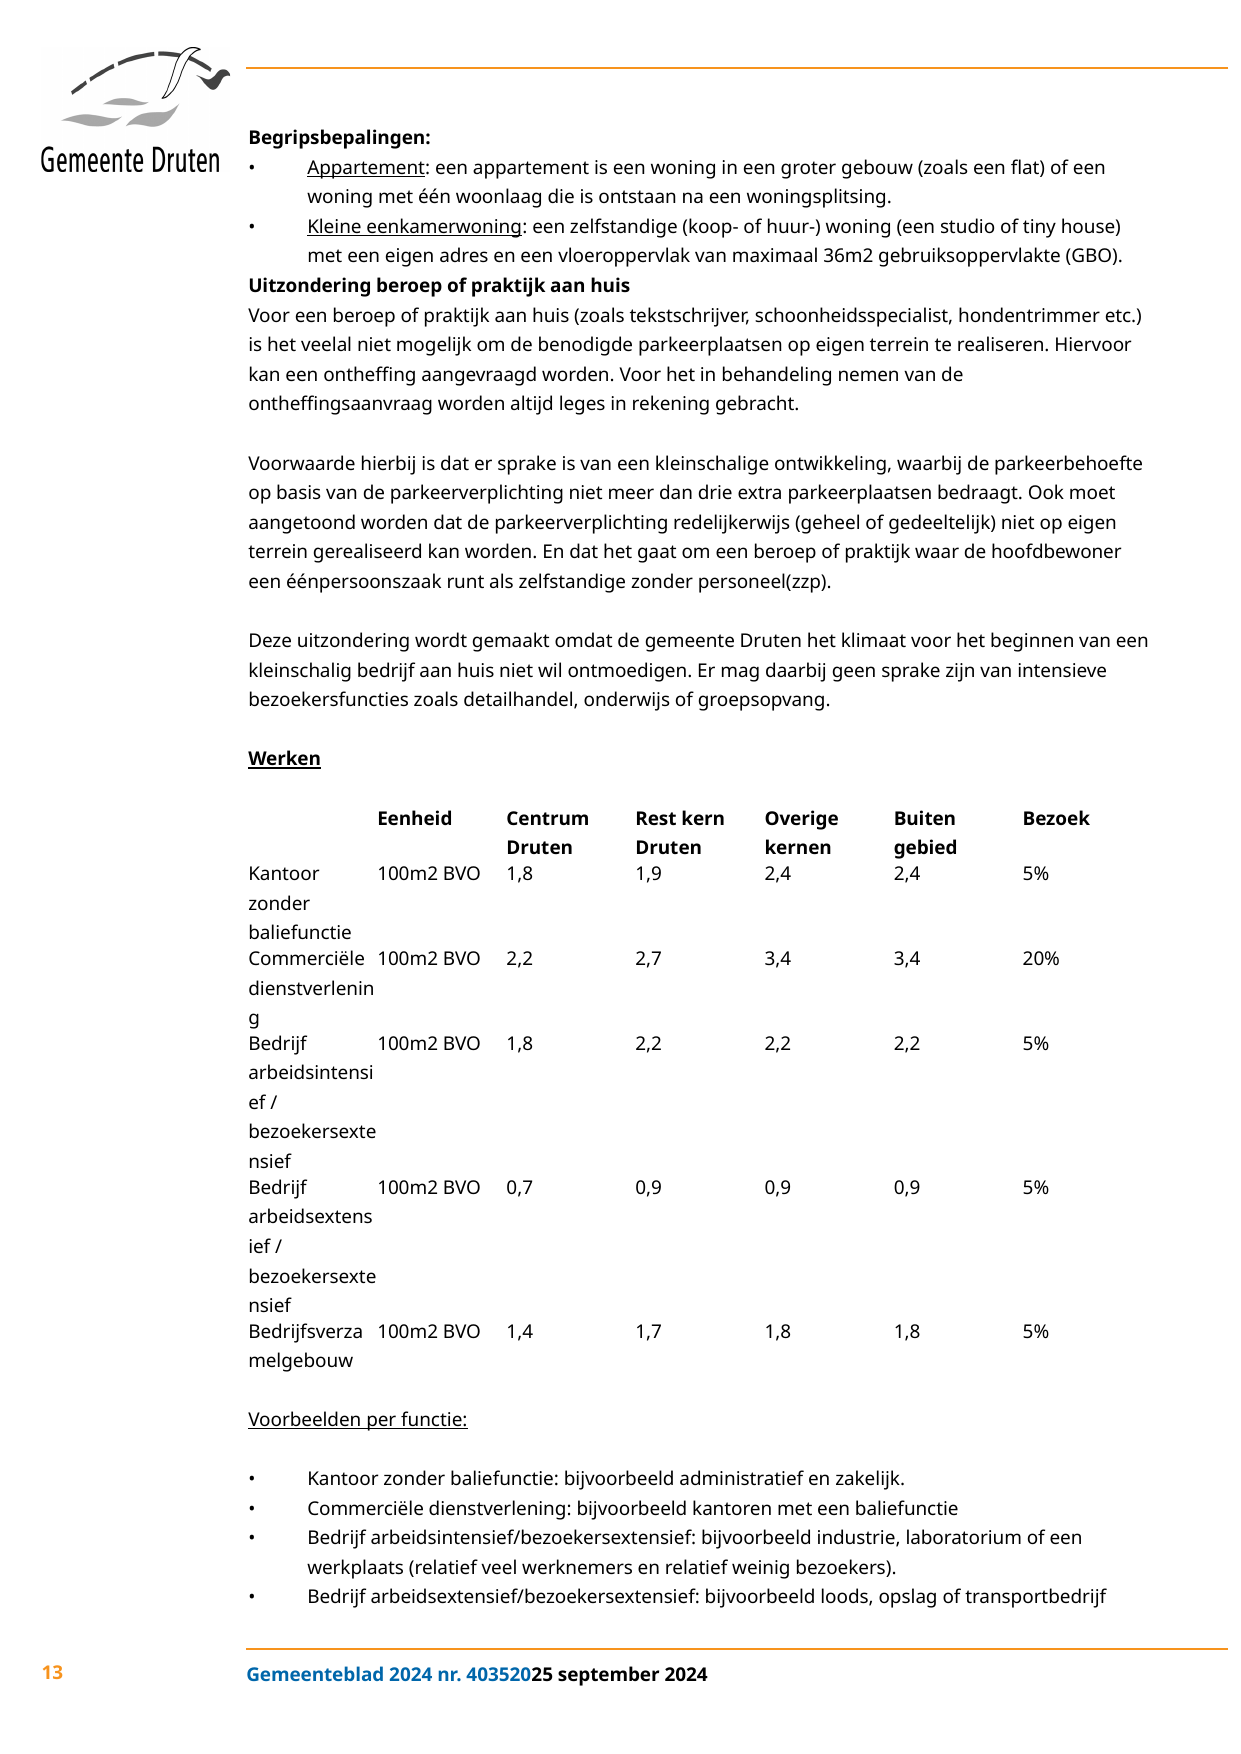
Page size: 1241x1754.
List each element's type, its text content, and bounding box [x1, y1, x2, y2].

table_cell 0,9 [764, 1174, 893, 1318]
table_cell 1,9 [635, 860, 764, 945]
table_cell 1,8 [894, 1318, 1022, 1373]
table_cell 100m2 BVO [377, 1318, 506, 1373]
table_cell 2,7 [635, 945, 764, 1030]
table_cell 5% [1023, 1030, 1152, 1174]
text Deze uitzondering wordt gemaakt omdat de gemeente Druten het klimaat voor het beginnen van een kleinschalig bedrijf aan huis niet wil ontmoedigen. Er mag daarbij geen sprake zijn van intensieve bezoekersfuncties zoals detailhandel, onderwijs of groepsopvang. [248, 627, 1152, 712]
table_cell 100m2 BVO [377, 945, 506, 1030]
text Uitzondering beroep of praktijk aan huis [248, 272, 1152, 298]
list Bedrijf arbeidsextensief/bezoekersextensief: bijvoorbeeld loods, opslag of transportbedrijf [248, 1584, 1152, 1609]
table_cell 1,7 [635, 1318, 764, 1373]
table_cell 2,2 [635, 1030, 764, 1174]
text Voorbeelden per functie: [248, 1406, 1152, 1432]
table_cell 5% [1023, 860, 1152, 945]
table_header Overige kernen [764, 805, 893, 860]
table_header Rest kern Druten [635, 805, 764, 860]
table_header Centrum Druten [506, 805, 635, 860]
table_cell 2,4 [894, 860, 1022, 945]
table_header Eenheid [377, 805, 506, 860]
list Appartement: een appartement is een woning in een groter gebouw (zoals een flat) of een woning met één woonlaag die is ontstaan na een woningsplitsing. [248, 154, 1152, 209]
table_cell Bedrijfsverzamelgebouw [248, 1318, 377, 1373]
list Kantoor zonder baliefunctie: bijvoorbeeld administratief en zakelijk. [248, 1465, 1152, 1491]
table_cell Bedrijf arbeidsintensief / bezoekersextensief [248, 1030, 377, 1174]
table_cell 1,8 [764, 1318, 893, 1373]
table_header Buiten gebied [894, 805, 1022, 860]
table_cell 20% [1023, 945, 1152, 1030]
table_cell 0,7 [506, 1174, 635, 1318]
table_cell 3,4 [894, 945, 1022, 1030]
table_cell 1,4 [506, 1318, 635, 1373]
table_cell 2,2 [894, 1030, 1022, 1174]
table_cell 100m2 BVO [377, 1030, 506, 1174]
text Werken [248, 746, 1152, 771]
table_cell Kantoor zonder baliefunctie [248, 860, 377, 945]
table_cell 1,8 [506, 1030, 635, 1174]
table_cell Bedrijf arbeidsextensief / bezoekersextensief [248, 1174, 377, 1318]
text Voor een beroep of praktijk aan huis (zoals tekstschrijver, schoonheidsspecialist, hondentrimmer etc.) is het veelal niet mogelijk om de benodigde parkeerplaatsen op eigen terrein te realiseren. Hiervoor kan een ontheffing aangevraagd worden. Voor het in behandeling nemen van de ontheffingsaanvraag worden altijd leges in rekening gebracht. [248, 302, 1152, 416]
table_cell 100m2 BVO [377, 860, 506, 945]
list Bedrijf arbeidsintensief/bezoekersextensief: bijvoorbeeld industrie, laboratorium of een werkplaats (relatief veel werknemers en relatief weinig bezoekers). [248, 1524, 1152, 1580]
list Commerciële dienstverlening: bijvoorbeeld kantoren met een baliefunctie [248, 1495, 1152, 1521]
text Voorwaarde hierbij is dat er sprake is van een kleinschalige ontwikkeling, waarbij de parkeerbehoefte op basis van de parkeerverplichting niet meer dan drie extra parkeerplaatsen bedraagt. Ook moet aangetoond worden dat de parkeerverplichting redelijkerwijs (geheel of gedeeltelijk) niet op eigen terrein gerealiseerd kan worden. En dat het gaat om een beroep of praktijk waar de hoofdbewoner een éénpersoonszaak runt als zelfstandige zonder personeel(zzp). [248, 450, 1152, 594]
table_cell 0,9 [894, 1174, 1022, 1318]
table_header [248, 805, 377, 860]
table_cell 100m2 BVO [377, 1174, 506, 1318]
list Kleine eenkamerwoning: een zelfstandige (koop- of huur-) woning (een studio of tiny house) met een eigen adres en een vloeroppervlak van maximaal 36m2 gebruiksoppervlakte (GBO). [248, 213, 1152, 268]
table_cell Commerciële dienstverlening [248, 945, 377, 1030]
table_header Bezoek [1023, 805, 1152, 860]
table_cell 2,2 [764, 1030, 893, 1174]
text Begripsbepalingen: [248, 124, 1152, 150]
table_cell 1,8 [506, 860, 635, 945]
table_cell 5% [1023, 1174, 1152, 1318]
picture [41, 47, 231, 172]
table_cell 2,4 [764, 860, 893, 945]
table_cell 2,2 [506, 945, 635, 1030]
table_cell 0,9 [635, 1174, 764, 1318]
table_cell 5% [1023, 1318, 1152, 1373]
table_cell 3,4 [764, 945, 893, 1030]
